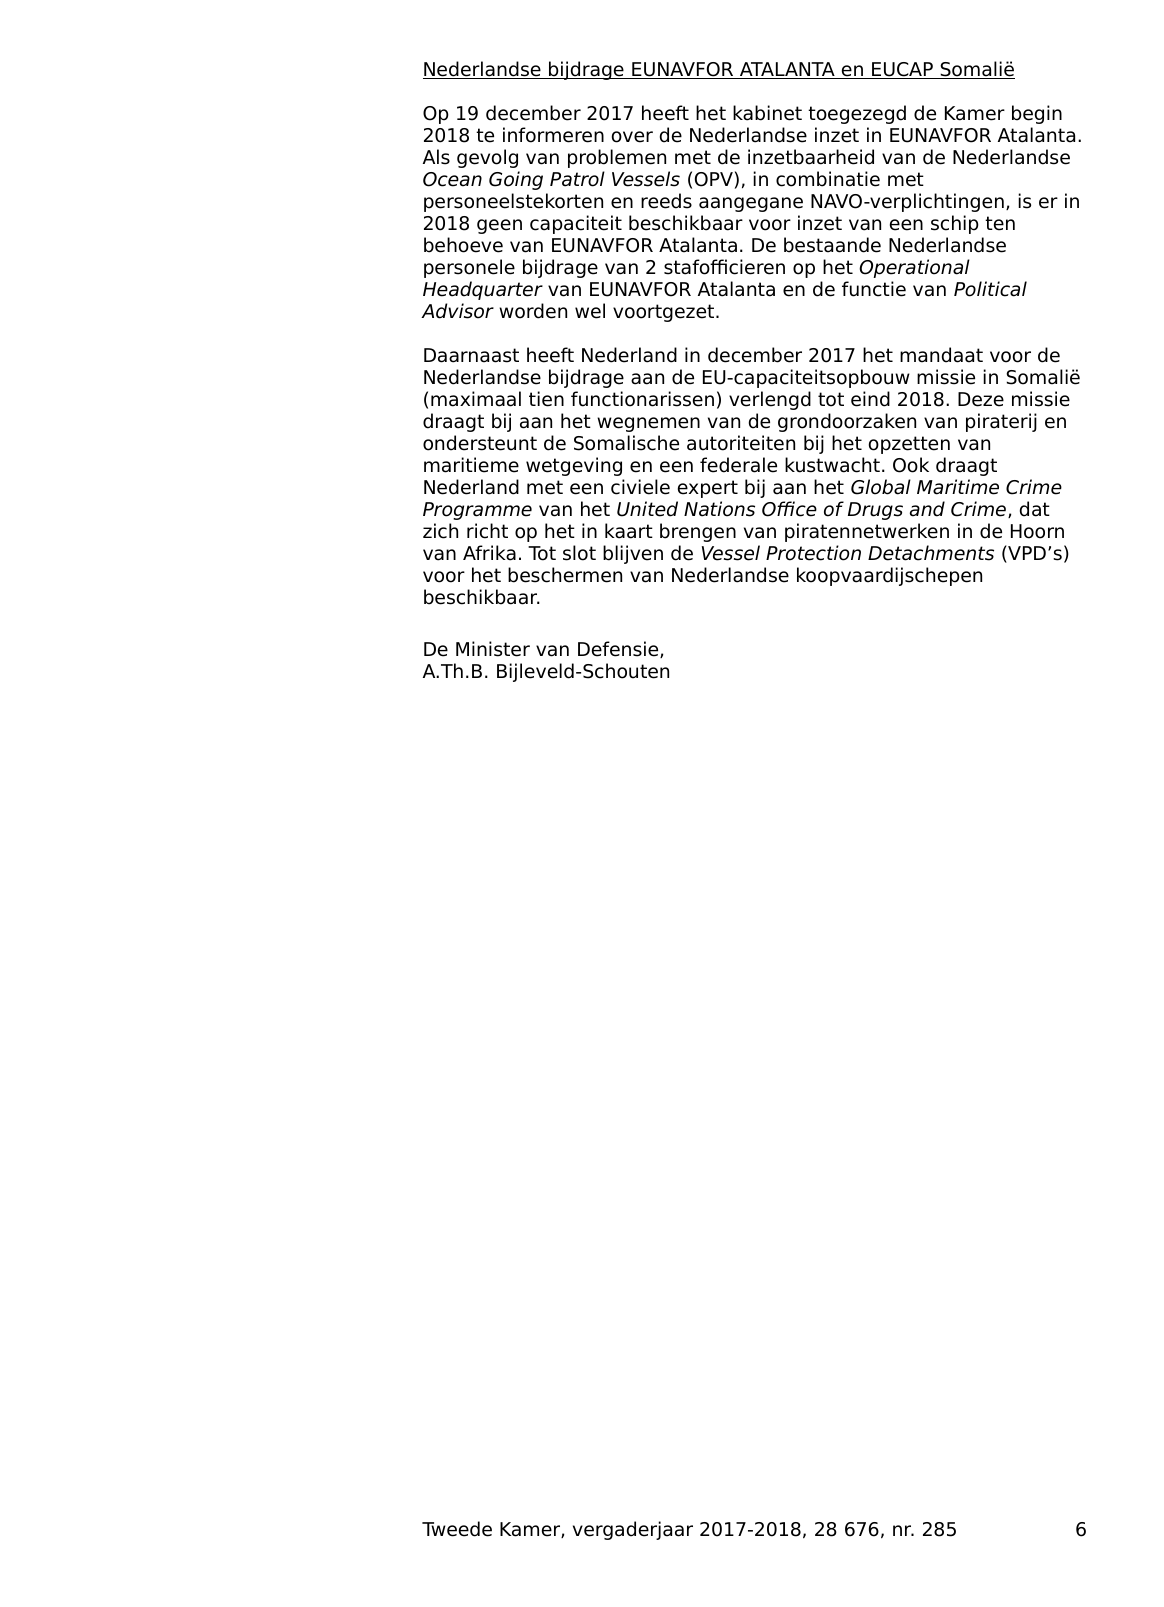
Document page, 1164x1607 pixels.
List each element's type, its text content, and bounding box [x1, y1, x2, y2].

text Op 19 december 2017 heeft het kabinet toegezegd de Kamer begin 2018 te informeren over de Nederlandse inzet in EUNAVFOR Atalanta. Als gevolg van problemen met de inzetbaarheid van de Nederlandse Ocean Going Patrol Vessels (OPV), in combinatie met personeelstekorten en reeds aangegane NAVO-verplichtingen, is er in 2018 geen capaciteit beschikbaar voor inzet van een schip ten behoeve van EUNAVFOR Atalanta. De bestaande Nederlandse personele bijdrage van 2 stafofficieren op het Operational Headquarter van EUNAVFOR Atalanta en de functie van Political Advisor worden wel voortgezet. [422, 103, 1087, 323]
text Daarnaast heeft Nederland in december 2017 het mandaat voor de Nederlandse bijdrage aan de EU-capaciteitsopbouw missie in Somalië (maximaal tien functionarissen) verlengd tot eind 2018. Deze missie draagt bij aan het wegnemen van de grondoorzaken van piraterij en ondersteunt de Somalische autoriteiten bij het opzetten van maritieme wetgeving en een federale kustwacht. Ook draagt Nederland met een civiele expert bij aan het Global Maritime Crime Programme van het United Nations Office of Drugs and Crime, dat zich richt op het in kaart brengen van piratennetwerken in de Hoorn van Afrika. Tot slot blijven de Vessel Protection Detachments (VPD’s) voor het beschermen van Nederlandse koopvaardijschepen beschikbaar. [422, 345, 1087, 609]
subtitle Nederlandse bijdrage EUNAVFOR ATALANTA en EUCAP Somalië [422, 59, 1087, 81]
text De Minister van Defensie, A.Th.B. Bijleveld-Schouten [422, 639, 1087, 683]
